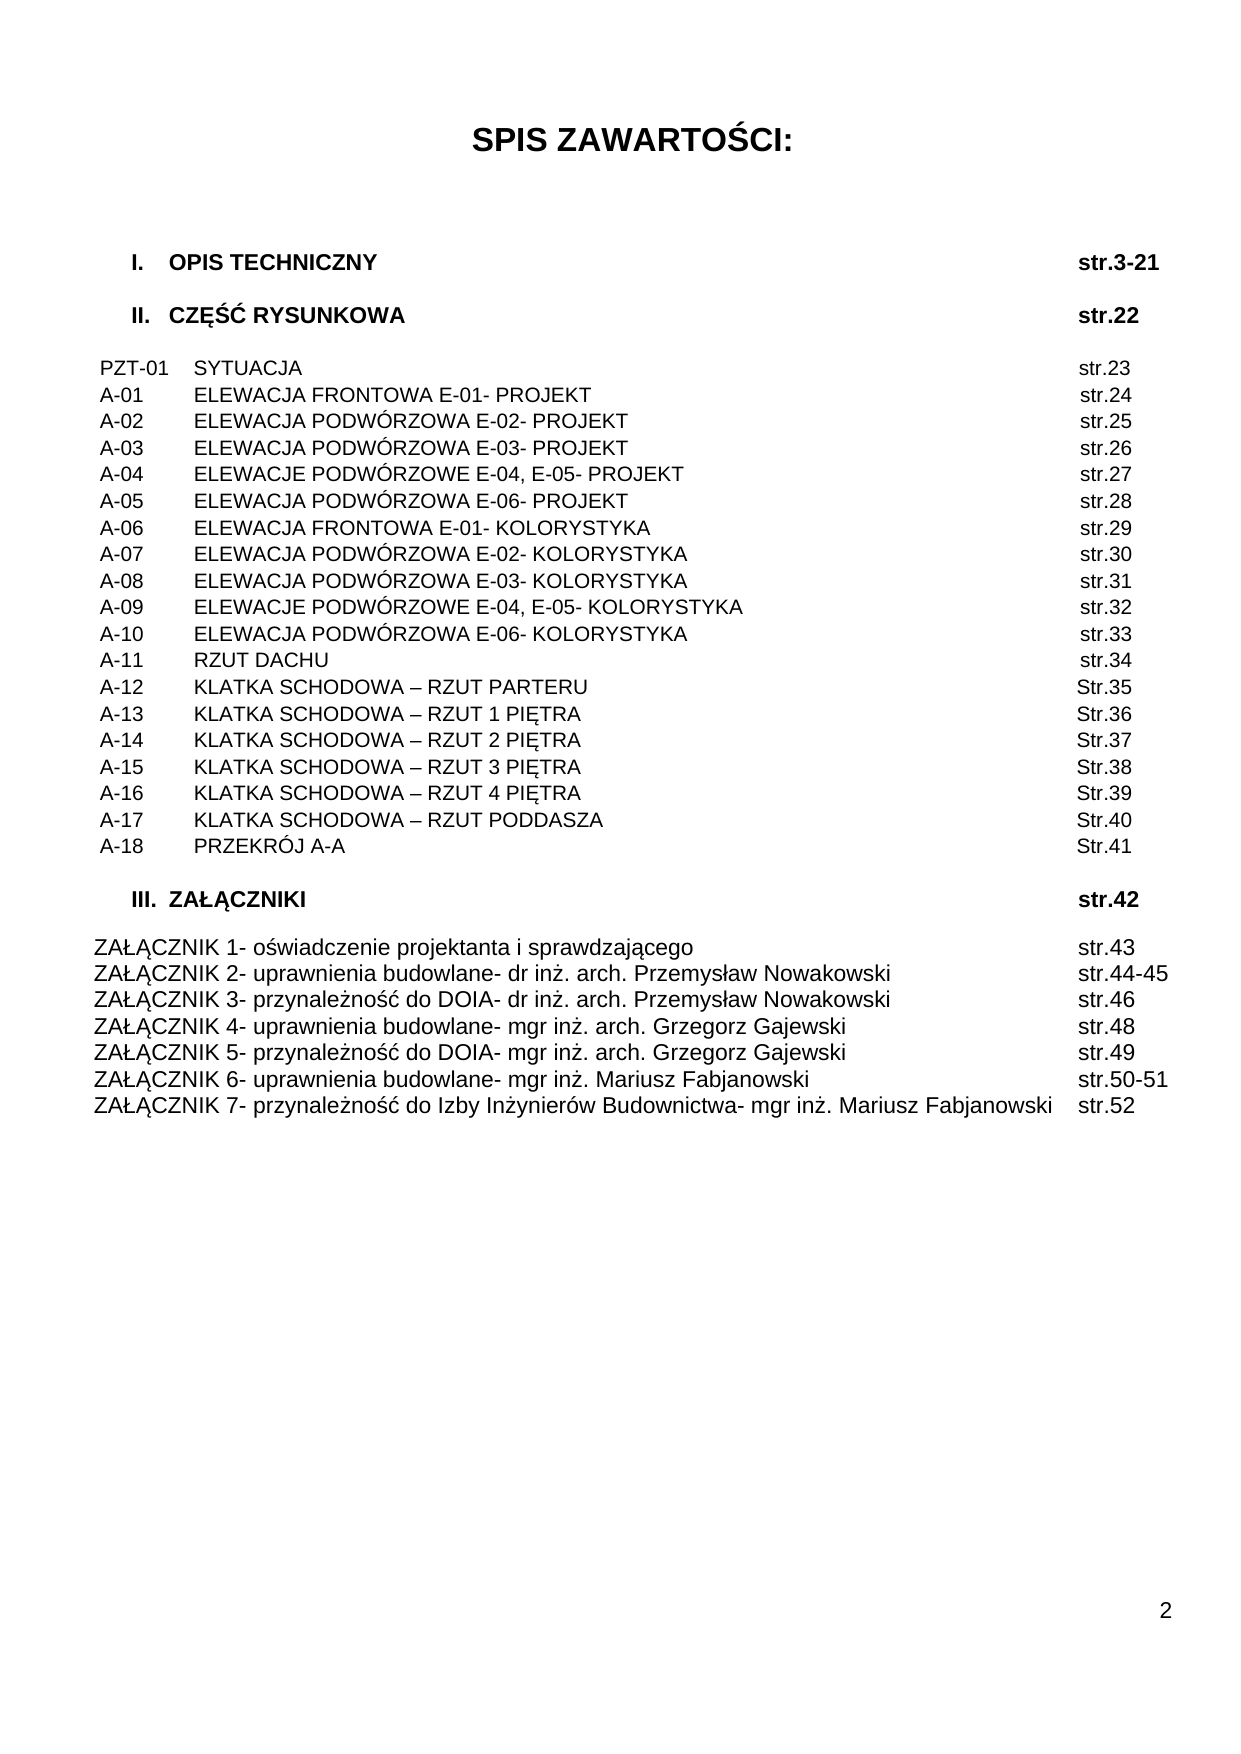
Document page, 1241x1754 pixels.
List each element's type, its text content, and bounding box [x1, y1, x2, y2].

table_cell Str.41 [999, 833, 1139, 859]
table_cell KLATKA SCHODOWA – RZUT 3 PIĘTRA [186, 753, 999, 780]
list ZAŁĄCZNIKI str.42 [131, 886, 1172, 912]
table_header PZT-01 [92, 355, 186, 381]
table_cell A-11 [92, 647, 186, 673]
table_cell str.34 [999, 647, 1139, 673]
table_cell ELEWACJA PODWÓRZOWA E-03- KOLORYSTYKA [186, 567, 999, 594]
list CZĘŚĆ RYSUNKOWA str.22 [131, 302, 1172, 328]
table_cell KLATKA SCHODOWA – RZUT PODDASZA [186, 806, 999, 833]
table_cell A-17 [92, 806, 186, 833]
table_cell A-01 [92, 381, 186, 408]
table_cell A-12 [92, 674, 186, 700]
table_cell PRZEKRÓJ A-A [186, 833, 999, 859]
table_cell KLATKA SCHODOWA – RZUT PARTERU [186, 674, 999, 700]
table_header str.23 [999, 355, 1139, 381]
table_header SYTUACJA [186, 355, 999, 381]
table_cell ELEWACJA PODWÓRZOWA E-03- PROJEKT [186, 435, 999, 461]
table_cell str.33 [999, 620, 1139, 647]
table_cell A-06 [92, 514, 186, 541]
text SPIS ZAWARTOŚCI: [94, 120, 1172, 158]
table_cell str.28 [999, 488, 1139, 514]
table_cell A-05 [92, 488, 186, 514]
text ZAŁĄCZNIK 4- uprawnienia budowlane- mgr inż. arch. Grzegorz Gajewski str.48 [94, 1013, 1172, 1039]
text ZAŁĄCZNIK 6- uprawnienia budowlane- mgr inż. Mariusz Fabjanowski str.50-51 [94, 1066, 1172, 1092]
table_cell A-03 [92, 435, 186, 461]
table_cell KLATKA SCHODOWA – RZUT 4 PIĘTRA [186, 780, 999, 806]
table_cell str.30 [999, 541, 1139, 567]
text ZAŁĄCZNIK 1- oświadczenie projektanta i sprawdzającego str.43 [94, 934, 1172, 960]
table_cell A-13 [92, 700, 186, 727]
table_cell A-08 [92, 567, 186, 594]
table_cell Str.38 [999, 753, 1139, 780]
text ZAŁĄCZNIK 2- uprawnienia budowlane- dr inż. arch. Przemysław Nowakowski str.44-45 [94, 960, 1172, 986]
text ZAŁĄCZNIK 5- przynależność do DOIA- mgr inż. arch. Grzegorz Gajewski str.49 [94, 1039, 1172, 1066]
table_cell str.32 [999, 594, 1139, 620]
table_cell ELEWACJA PODWÓRZOWA E-06- KOLORYSTYKA [186, 620, 999, 647]
table_cell A-14 [92, 727, 186, 753]
table_cell str.29 [999, 514, 1139, 541]
table_cell Str.37 [999, 727, 1139, 753]
table_cell ELEWACJE PODWÓRZOWE E-04, E-05- PROJEKT [186, 461, 999, 488]
table_cell Str.40 [999, 806, 1139, 833]
table_cell str.27 [999, 461, 1139, 488]
table_cell A-18 [92, 833, 186, 859]
table_cell ELEWACJA FRONTOWA E-01- PROJEKT [186, 381, 999, 408]
table_cell str.25 [999, 408, 1139, 434]
table_cell A-04 [92, 461, 186, 488]
table_cell ELEWACJA PODWÓRZOWA E-06- PROJEKT [186, 488, 999, 514]
table_cell ELEWACJA PODWÓRZOWA E-02- PROJEKT [186, 408, 999, 434]
table_cell str.31 [999, 567, 1139, 594]
table_cell KLATKA SCHODOWA – RZUT 1 PIĘTRA [186, 700, 999, 727]
table_cell str.26 [999, 435, 1139, 461]
table_cell Str.35 [999, 674, 1139, 700]
table_cell str.24 [999, 381, 1139, 408]
table_cell A-15 [92, 753, 186, 780]
list OPIS TECHNICZNY str.3-21 [131, 249, 1172, 276]
text ZAŁĄCZNIK 7- przynależność do Izby Inżynierów Budownictwa- mgr inż. Mariusz Fabjanowski str.52 [94, 1092, 1172, 1118]
table_cell ELEWACJE PODWÓRZOWE E-04, E-05- KOLORYSTYKA [186, 594, 999, 620]
table_cell A-02 [92, 408, 186, 434]
table_cell Str.39 [999, 780, 1139, 806]
table_cell ELEWACJA FRONTOWA E-01- KOLORYSTYKA [186, 514, 999, 541]
table_cell A-10 [92, 620, 186, 647]
table_cell RZUT DACHU [186, 647, 999, 673]
table_cell Str.36 [999, 700, 1139, 727]
table_cell KLATKA SCHODOWA – RZUT 2 PIĘTRA [186, 727, 999, 753]
text ZAŁĄCZNIK 3- przynależność do DOIA- dr inż. arch. Przemysław Nowakowski str.46 [94, 986, 1172, 1013]
table_cell ELEWACJA PODWÓRZOWA E-02- KOLORYSTYKA [186, 541, 999, 567]
table_cell A-09 [92, 594, 186, 620]
table_cell A-07 [92, 541, 186, 567]
table_cell A-16 [92, 780, 186, 806]
